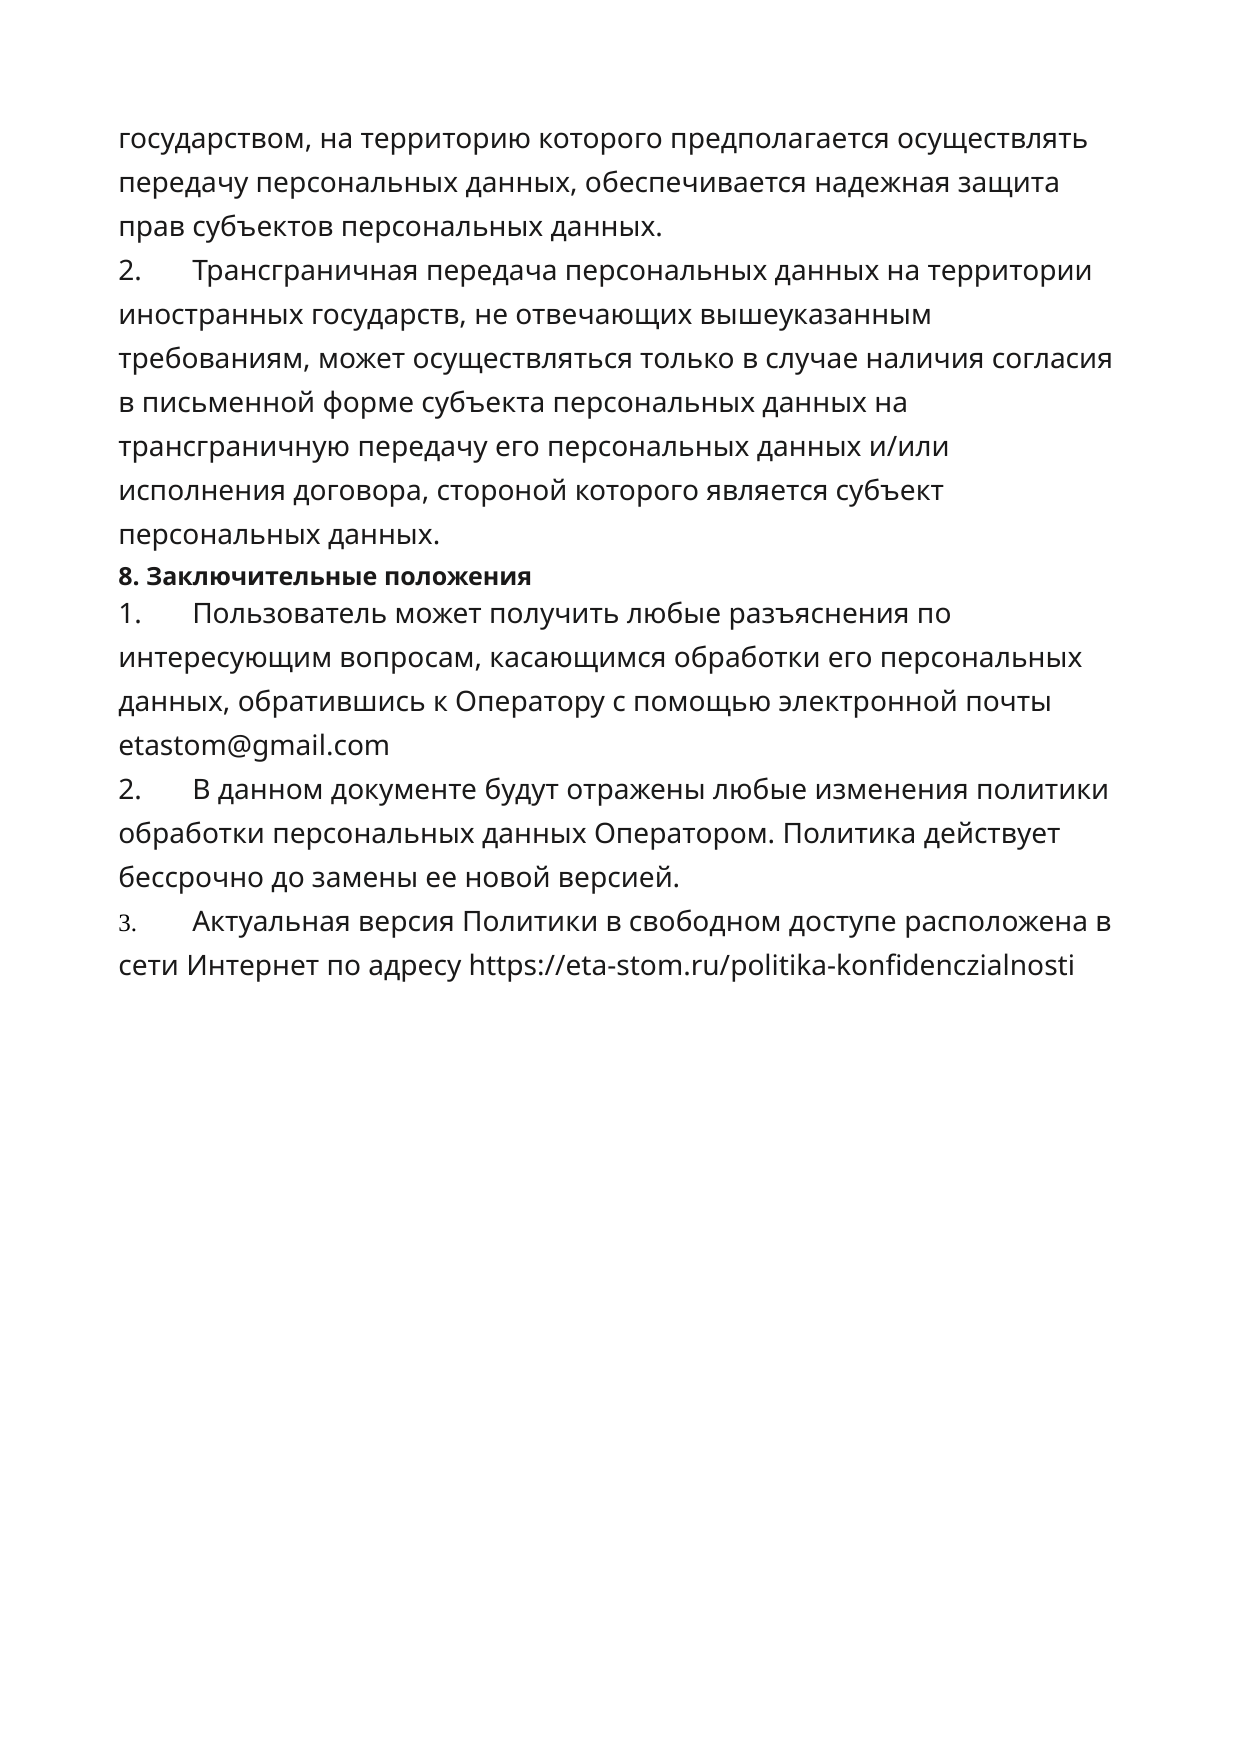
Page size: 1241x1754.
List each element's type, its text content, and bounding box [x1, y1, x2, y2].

list Трансграничная передача персональных данных на территории иностранных государств, не отвечающих вышеуказанным требованиям, может осуществляться только в случае наличия согласия в письменной форме субъекта персональных данных на трансграничную передачу его персональных данных и/или исполнения договора, стороной которого является субъект персональных данных. [118, 250, 1122, 553]
list В данном документе будут отражены любые изменения политики обработки персональных данных Оператором. Политика действует бессрочно до замены ее новой версией. [118, 769, 1122, 896]
list Актуальная версия Политики в свободном доступе расположена в сети Интернет по адресу https://eta-stom.ru/politika-konfidenczialnosti [118, 902, 1122, 984]
text 8. Заключительные положения [118, 559, 1122, 593]
list государством, на территорию которого предполагается осуществлять передачу персональных данных, обеспечивается надежная защита прав субъектов персональных данных. [118, 118, 1122, 244]
list Пользователь может получить любые разъяснения по интересующим вопросам, касающимся обработки его персональных данных, обратившись к Оператору с помощью электронной почты etastom@gmail.com [118, 593, 1122, 764]
